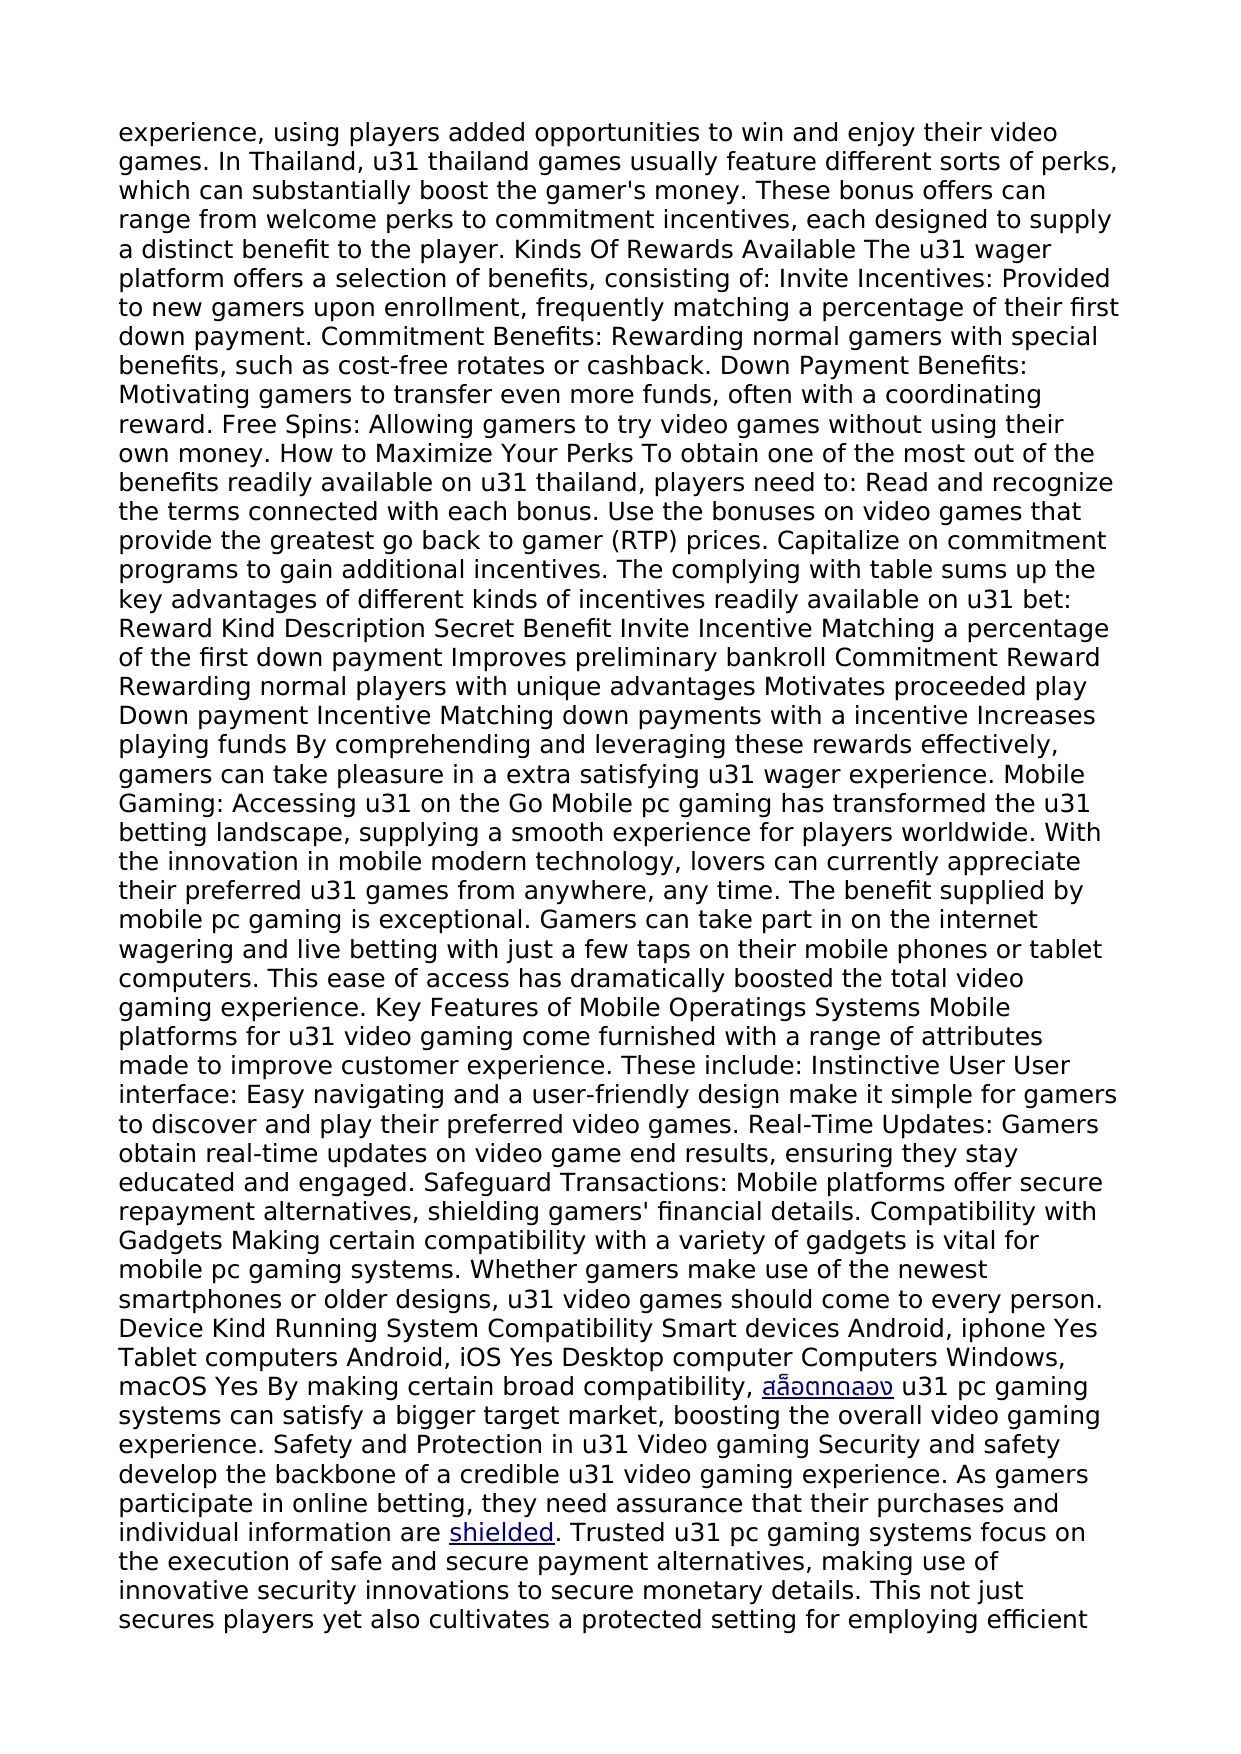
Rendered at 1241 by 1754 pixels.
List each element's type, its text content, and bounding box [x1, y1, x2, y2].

text experience, using players added opportunities to win and enjoy their video games. In Thailand, u31 thailand games usually feature different sorts of perks, which can substantially boost the gamer's money. These bonus offers can range from welcome perks to commitment incentives, each designed to supply a distinct benefit to the player. Kinds Of Rewards Available The u31 wager platform offers a selection of benefits, consisting of: Invite Incentives: Provided to new gamers upon enrollment, frequently matching a percentage of their first down payment. Commitment Benefits: Rewarding normal gamers with special benefits, such as cost-free rotates or cashback. Down Payment Benefits: Motivating gamers to transfer even more funds, often with a coordinating reward. Free Spins: Allowing gamers to try video games without using their own money. How to Maximize Your Perks To obtain one of the most out of the benefits readily available on u31 thailand, players need to: Read and recognize the terms connected with each bonus. Use the bonuses on video games that provide the greatest go back to gamer (RTP) prices. Capitalize on commitment programs to gain additional incentives. The complying with table sums up the key advantages of different kinds of incentives readily available on u31 bet: Reward Kind Description Secret Benefit Invite Incentive Matching a percentage of the first down payment Improves preliminary bankroll Commitment Reward Rewarding normal players with unique advantages Motivates proceeded play Down payment Incentive Matching down payments with a incentive Increases playing funds By comprehending and leveraging these rewards effectively, gamers can take pleasure in a extra satisfying u31 wager experience. Mobile Gaming: Accessing u31 on the Go Mobile pc gaming has transformed the u31 betting landscape, supplying a smooth experience for players worldwide. With the innovation in mobile modern technology, lovers can currently appreciate their preferred u31 games from anywhere, any time. The benefit supplied by mobile pc gaming is exceptional. Gamers can take part in on the internet wagering and live betting with just a few taps on their mobile phones or tablet computers. This ease of access has dramatically boosted the total video gaming experience. Key Features of Mobile Operatings Systems Mobile platforms for u31 video gaming come furnished with a range of attributes made to improve customer experience. These include: Instinctive User User interface: Easy navigating and a user-friendly design make it simple for gamers to discover and play their preferred video games. Real-Time Updates: Gamers obtain real-time updates on video game end results, ensuring they stay educated and engaged. Safeguard Transactions: Mobile platforms offer secure repayment alternatives, shielding gamers' financial details. Compatibility with Gadgets Making certain compatibility with a variety of gadgets is vital for mobile pc gaming systems. Whether gamers make use of the newest smartphones or older designs, u31 video games should come to every person. Device Kind Running System Compatibility Smart devices Android, iphone Yes Tablet computers Android, iOS Yes Desktop computer Computers Windows, macOS Yes By making certain broad compatibility, สล็อตทดลอง u31 pc gaming systems can satisfy a bigger target market, boosting the overall video gaming experience. Safety and Protection in u31 Video gaming Security and safety develop the backbone of a credible u31 video gaming experience. As gamers participate in online betting, they need assurance that their purchases and individual information are shielded. Trusted u31 pc gaming systems focus on the execution of safe and secure payment alternatives, making use of innovative security innovations to secure monetary details. This not just secures players yet also cultivates a protected setting for employing efficient [118, 118, 1122, 1635]
